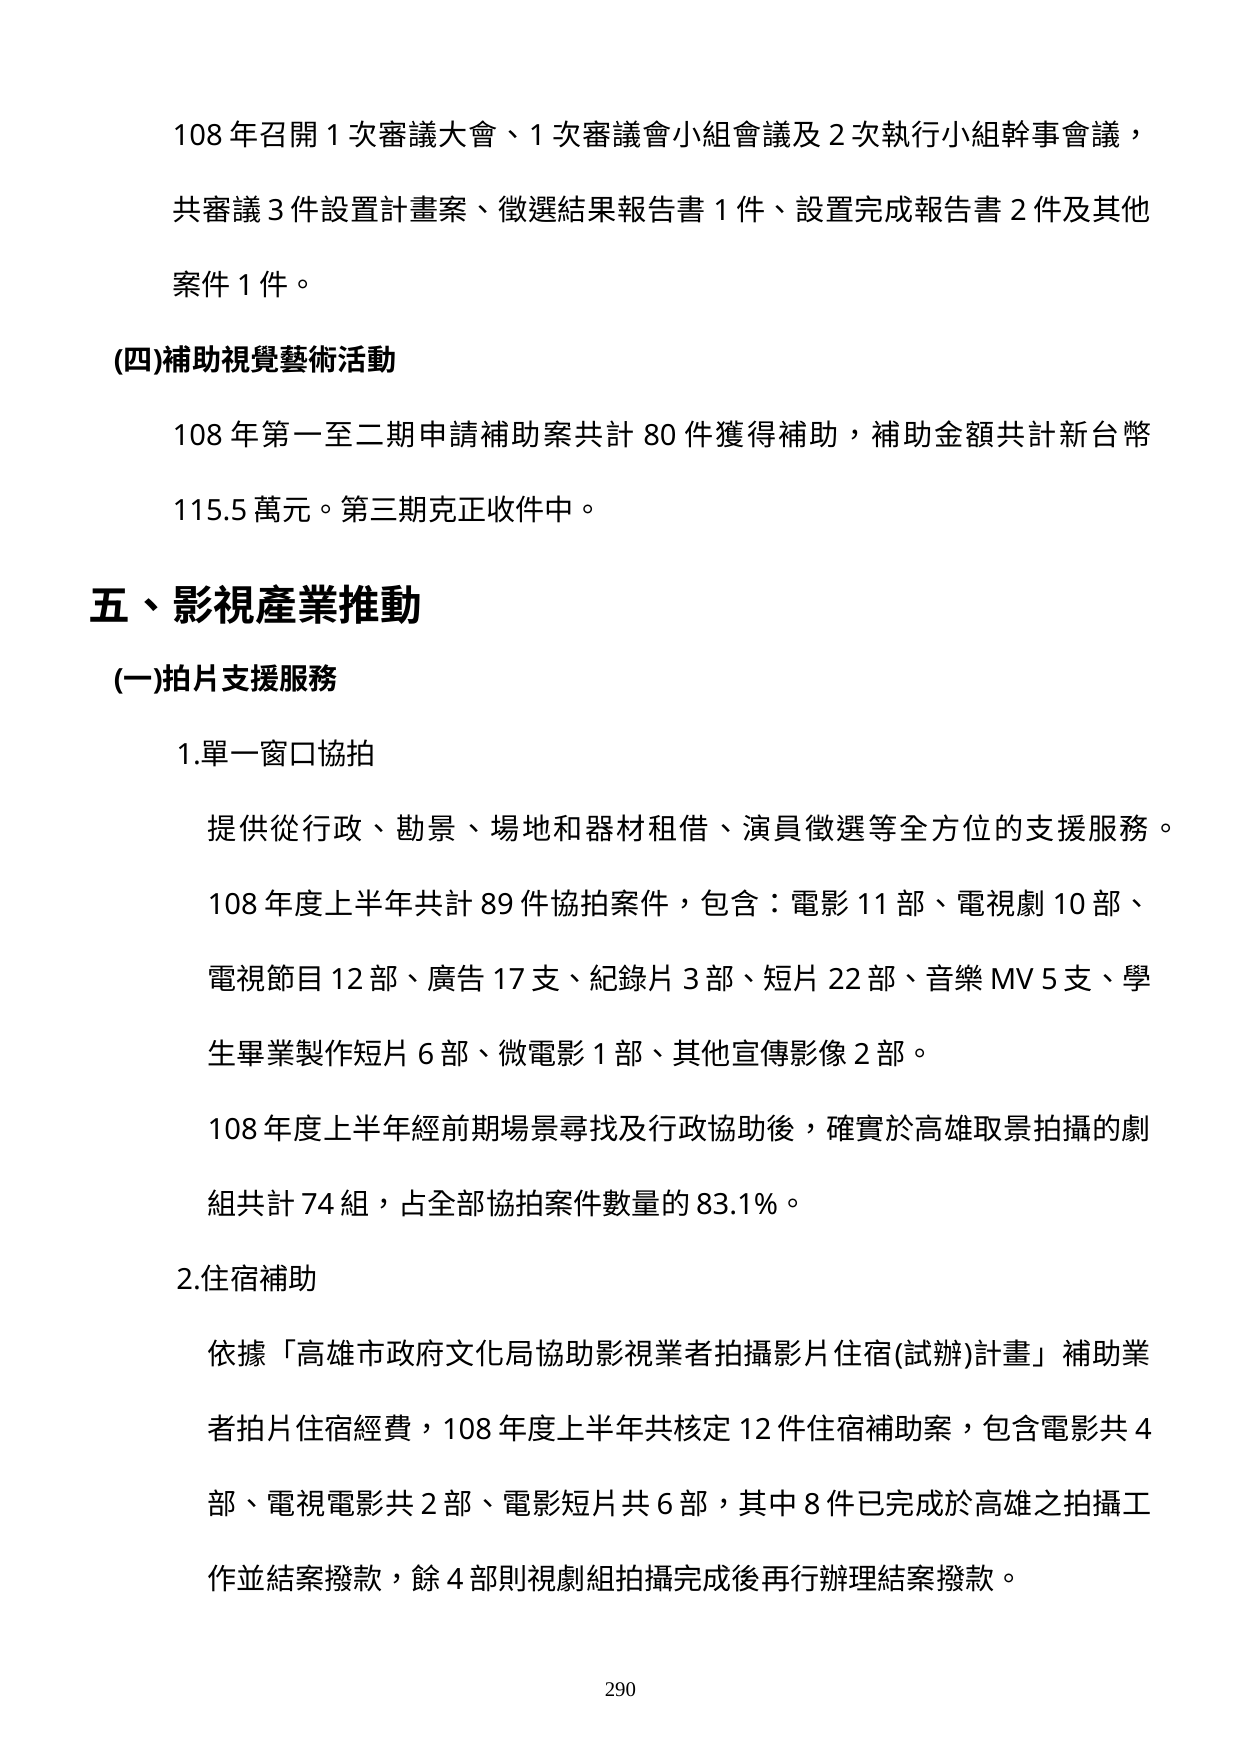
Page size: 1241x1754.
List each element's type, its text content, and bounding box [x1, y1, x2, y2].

text 108年度上半年經前期場景尋找及行政協助後，確實於高雄取景拍攝的劇組共計74組，占全部協拍案件數量的83.1%。 [207, 1083, 1152, 1233]
text 108年第一至二期申請補助案共計80件獲得補助，補助金額共計新台幣115.5萬元。第三期克正收件中。 [172, 389, 1152, 539]
text (一)拍片支援服務 [114, 633, 1152, 708]
text 2.住宿補助 [176, 1233, 1152, 1308]
text 五、影視產業推動 [89, 558, 1152, 633]
text (四)補助視覺藝術活動 [114, 314, 1152, 389]
text 依據「高雄市政府文化局協助影視業者拍攝影片住宿(試辦)計畫」補助業者拍片住宿經費，108年度上半年共核定12件住宿補助案，包含電影共4部、電視電影共2部、電影短片共6部，其中8件已完成於高雄之拍攝工作並結案撥款，餘4部則視劇組拍攝完成後再行辦理結案撥款。 [207, 1308, 1152, 1608]
text 提供從行政、勘景、場地和器材租借、演員徵選等全方位的支援服務。108年度上半年共計89件協拍案件，包含：電影11部、電視劇10部、電視節目12部、廣告17支、紀錄片3部、短片22部、音樂MV 5支、學生畢業製作短片6部、微電影1部、其他宣傳影像2部。 [207, 783, 1152, 1083]
text 1.單一窗口協拍 [176, 708, 1152, 783]
text 108年召開1次審議大會、1次審議會小組會議及2次執行小組幹事會議，共審議3件設置計畫案、徵選結果報告書1件、設置完成報告書2件及其他案件1件。 [172, 89, 1152, 314]
